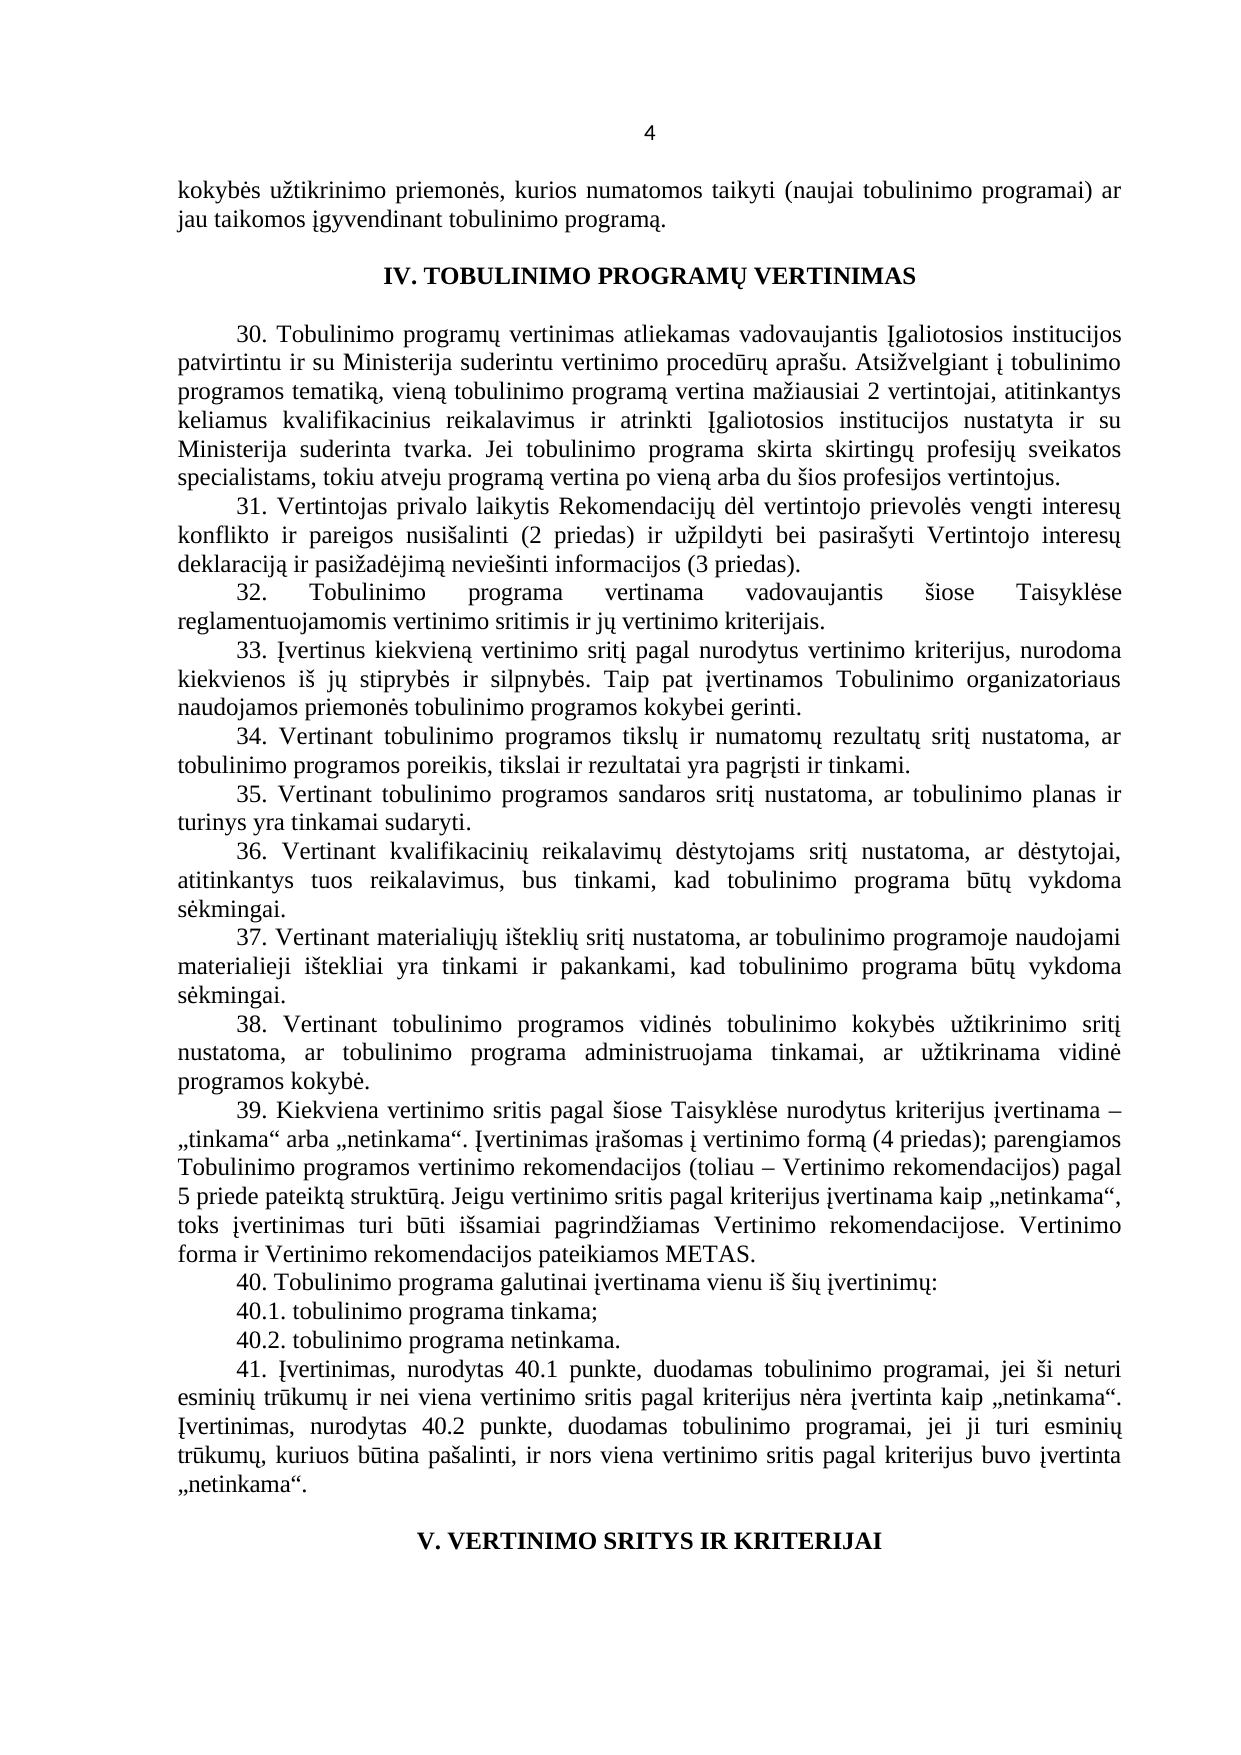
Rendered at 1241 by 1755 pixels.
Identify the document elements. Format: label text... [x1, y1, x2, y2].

text 32. Tobulinimo programa vertinama vadovaujantis šiose Taisyklėse reglamentuojamomis vertinimo sritimis ir jų vertinimo kriterijais. [177, 577, 1122, 635]
text 36. Vertinant kvalifikacinių reikalavimų dėstytojams sritį nustatoma, ar dėstytojai, atitinkantys tuos reikalavimus, bus tinkami, kad tobulinimo programa būtų vykdoma sėkmingai. [177, 836, 1122, 922]
text 40. Tobulinimo programa galutinai įvertinama vienu iš šių įvertinimų: [177, 1267, 1122, 1296]
text 33. Įvertinus kiekvieną vertinimo sritį pagal nurodytus vertinimo kriterijus, nurodoma kiekvienos iš jų stiprybės ir silpnybės. Taip pat įvertinamos Tobulinimo organizatoriaus naudojamos priemonės tobulinimo programos kokybei gerinti. [177, 635, 1122, 721]
text 39. Kiekviena vertinimo sritis pagal šiose Taisyklėse nurodytus kriterijus įvertinama – „tinkama“ arba „netinkama“. Įvertinimas įrašomas į vertinimo formą (4 priedas); parengiamos Tobulinimo programos vertinimo rekomendacijos (toliau – Vertinimo rekomendacijos) pagal 5 priede pateiktą struktūrą. Jeigu vertinimo sritis pagal kriterijus įvertinama kaip „netinkama“, toks įvertinimas turi būti išsamiai pagrindžiamas Vertinimo rekomendacijose. Vertinimo forma ir Vertinimo rekomendacijos pateikiamos METAS. [177, 1095, 1122, 1267]
text 31. Vertintojas privalo laikytis Rekomendacijų dėl vertintojo prievolės vengti interesų konflikto ir pareigos nusišalinti (2 priedas) ir užpildyti bei pasirašyti Vertintojo interesų deklaraciją ir pasižadėjimą neviešinti informacijos (3 priedas). [177, 491, 1122, 577]
text kokybės užtikrinimo priemonės, kurios numatomos taikyti (naujai tobulinimo programai) ar jau taikomos įgyvendinant tobulinimo programą. [177, 175, 1122, 232]
text IV. TOBULINIMO PROGRAMŲ VERTINIMAS [177, 261, 1122, 290]
text 41. Įvertinimas, nurodytas 40.1 punkte, duodamas tobulinimo programai, jei ši neturi esminių trūkumų ir nei viena vertinimo sritis pagal kriterijus nėra įvertinta kaip „netinkama“. Įvertinimas, nurodytas 40.2 punkte, duodamas tobulinimo programai, jei ji turi esminių trūkumų, kuriuos būtina pašalinti, ir nors viena vertinimo sritis pagal kriterijus buvo įvertinta „netinkama“. [177, 1354, 1122, 1497]
text 35. Vertinant tobulinimo programos sandaros sritį nustatoma, ar tobulinimo planas ir turinys yra tinkamai sudaryti. [177, 779, 1122, 836]
text 40.1. tobulinimo programa tinkama; [177, 1296, 1122, 1325]
text 34. Vertinant tobulinimo programos tikslų ir numatomų rezultatų sritį nustatoma, ar tobulinimo programos poreikis, tikslai ir rezultatai yra pagrįsti ir tinkami. [177, 721, 1122, 779]
text 38. Vertinant tobulinimo programos vidinės tobulinimo kokybės užtikrinimo sritį nustatoma, ar tobulinimo programa administruojama tinkamai, ar užtikrinama vidinė programos kokybė. [177, 1009, 1122, 1095]
text 37. Vertinant materialiųjų išteklių sritį nustatoma, ar tobulinimo programoje naudojami materialieji ištekliai yra tinkami ir pakankami, kad tobulinimo programa būtų vykdoma sėkmingai. [177, 922, 1122, 1009]
text V. VERTINIMO SRITYS IR KRITERIJAI [177, 1526, 1122, 1555]
text 40.2. tobulinimo programa netinkama. [177, 1325, 1122, 1354]
text 30. Tobulinimo programų vertinimas atliekamas vadovaujantis Įgaliotosios institucijos patvirtintu ir su Ministerija suderintu vertinimo procedūrų aprašu. Atsižvelgiant į tobulinimo programos tematiką, vieną tobulinimo programą vertina mažiausiai 2 vertintojai, atitinkantys keliamus kvalifikacinius reikalavimus ir atrinkti Įgaliotosios institucijos nustatyta ir su Ministerija suderinta tvarka. Jei tobulinimo programa skirta skirtingų profesijų sveikatos specialistams, tokiu atveju programą vertina po vieną arba du šios profesijos vertintojus. [177, 319, 1122, 491]
